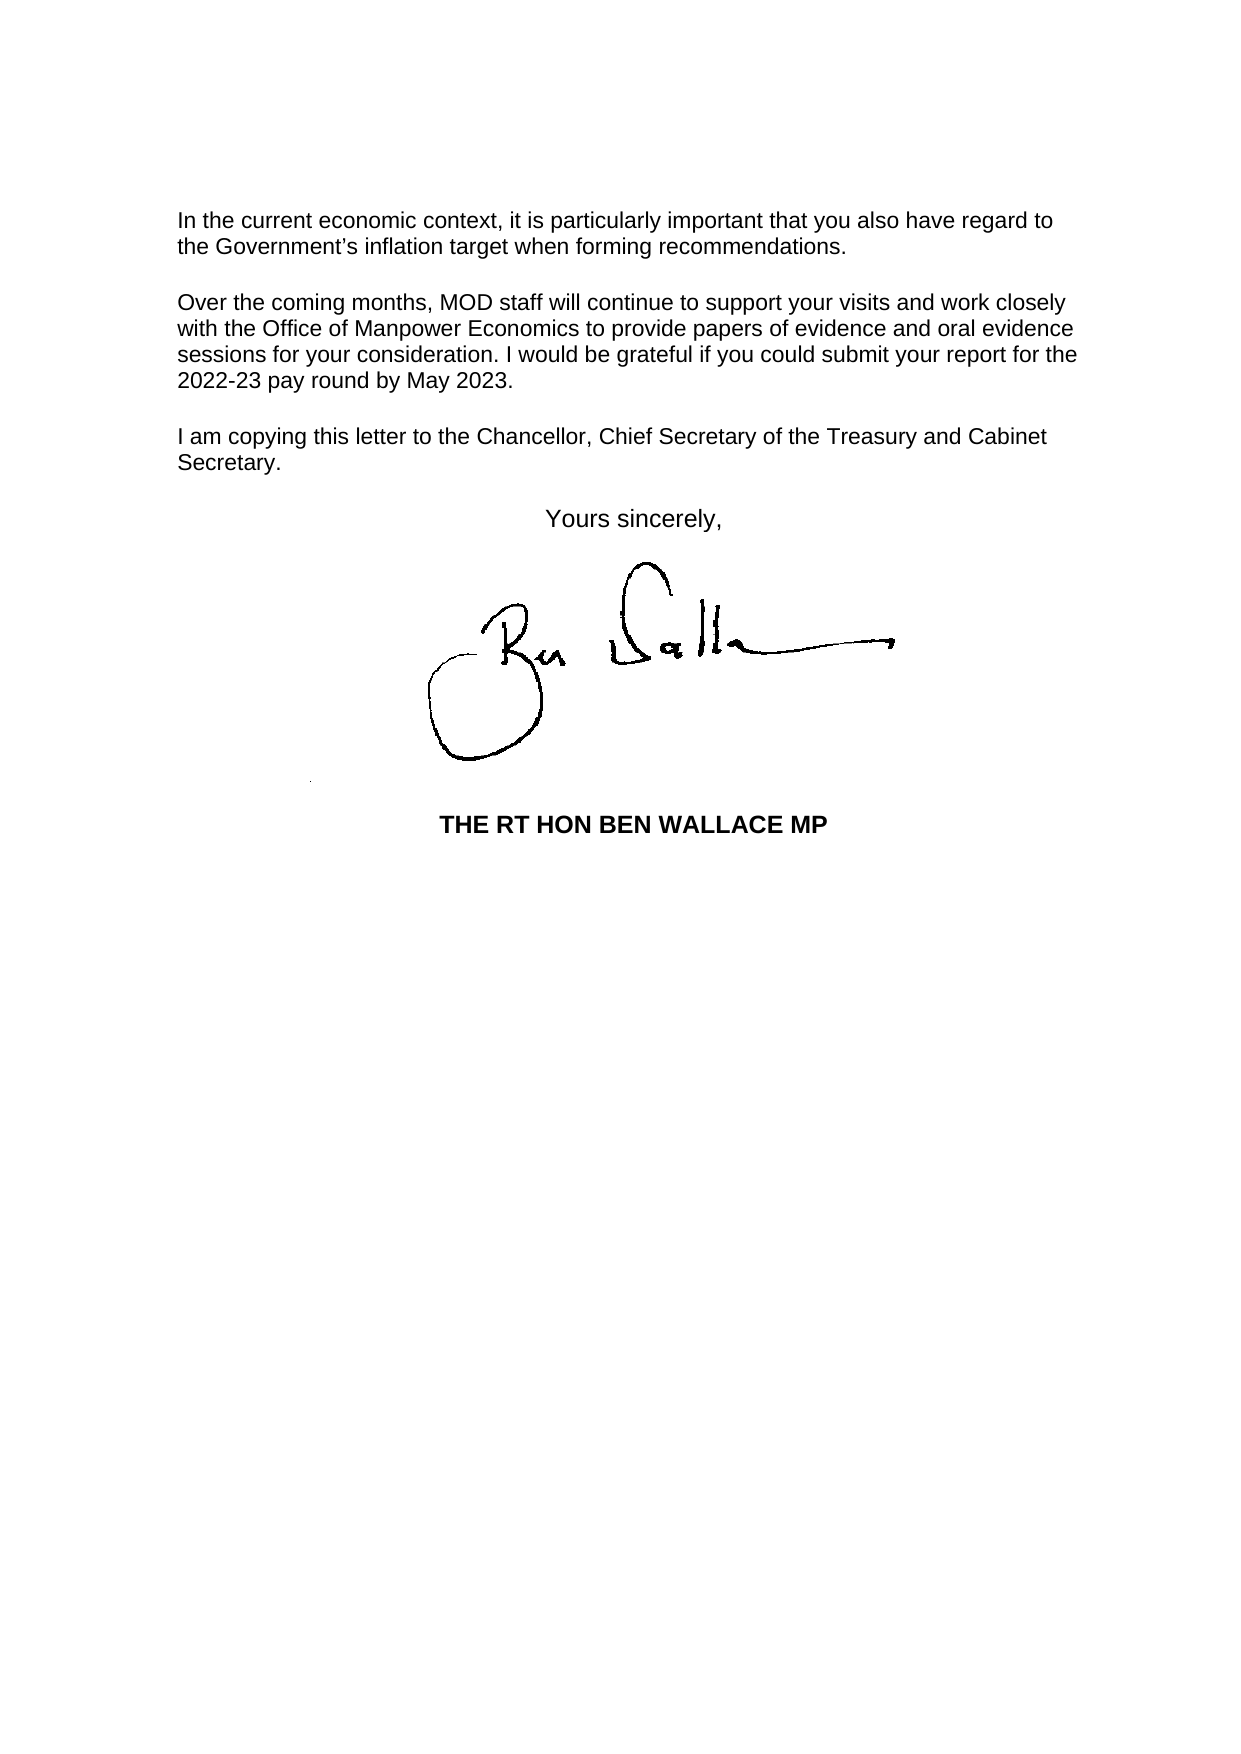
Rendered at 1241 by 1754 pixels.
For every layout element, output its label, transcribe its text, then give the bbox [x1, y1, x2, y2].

text Over the coming months, MOD staff will continue to support your visits and work closely with the Office of Manpower Economics to provide papers of evidence and oral evidence sessions for your consideration. I would be grateful if you could submit your report for the 2022-23 pay round by May 2023. [177, 288, 1090, 394]
text THE RT HON BEN WALLACE MP [189, 810, 1078, 839]
text In the current economic context, it is particularly important that you also have regard to the Government’s inflation target when forming recommendations. [177, 207, 1090, 260]
text Yours sincerely, [189, 504, 1078, 533]
text I am copying this letter to the Chancellor, Chief Secretary of the Treasury and Cabinet Secretary. [177, 423, 1090, 475]
